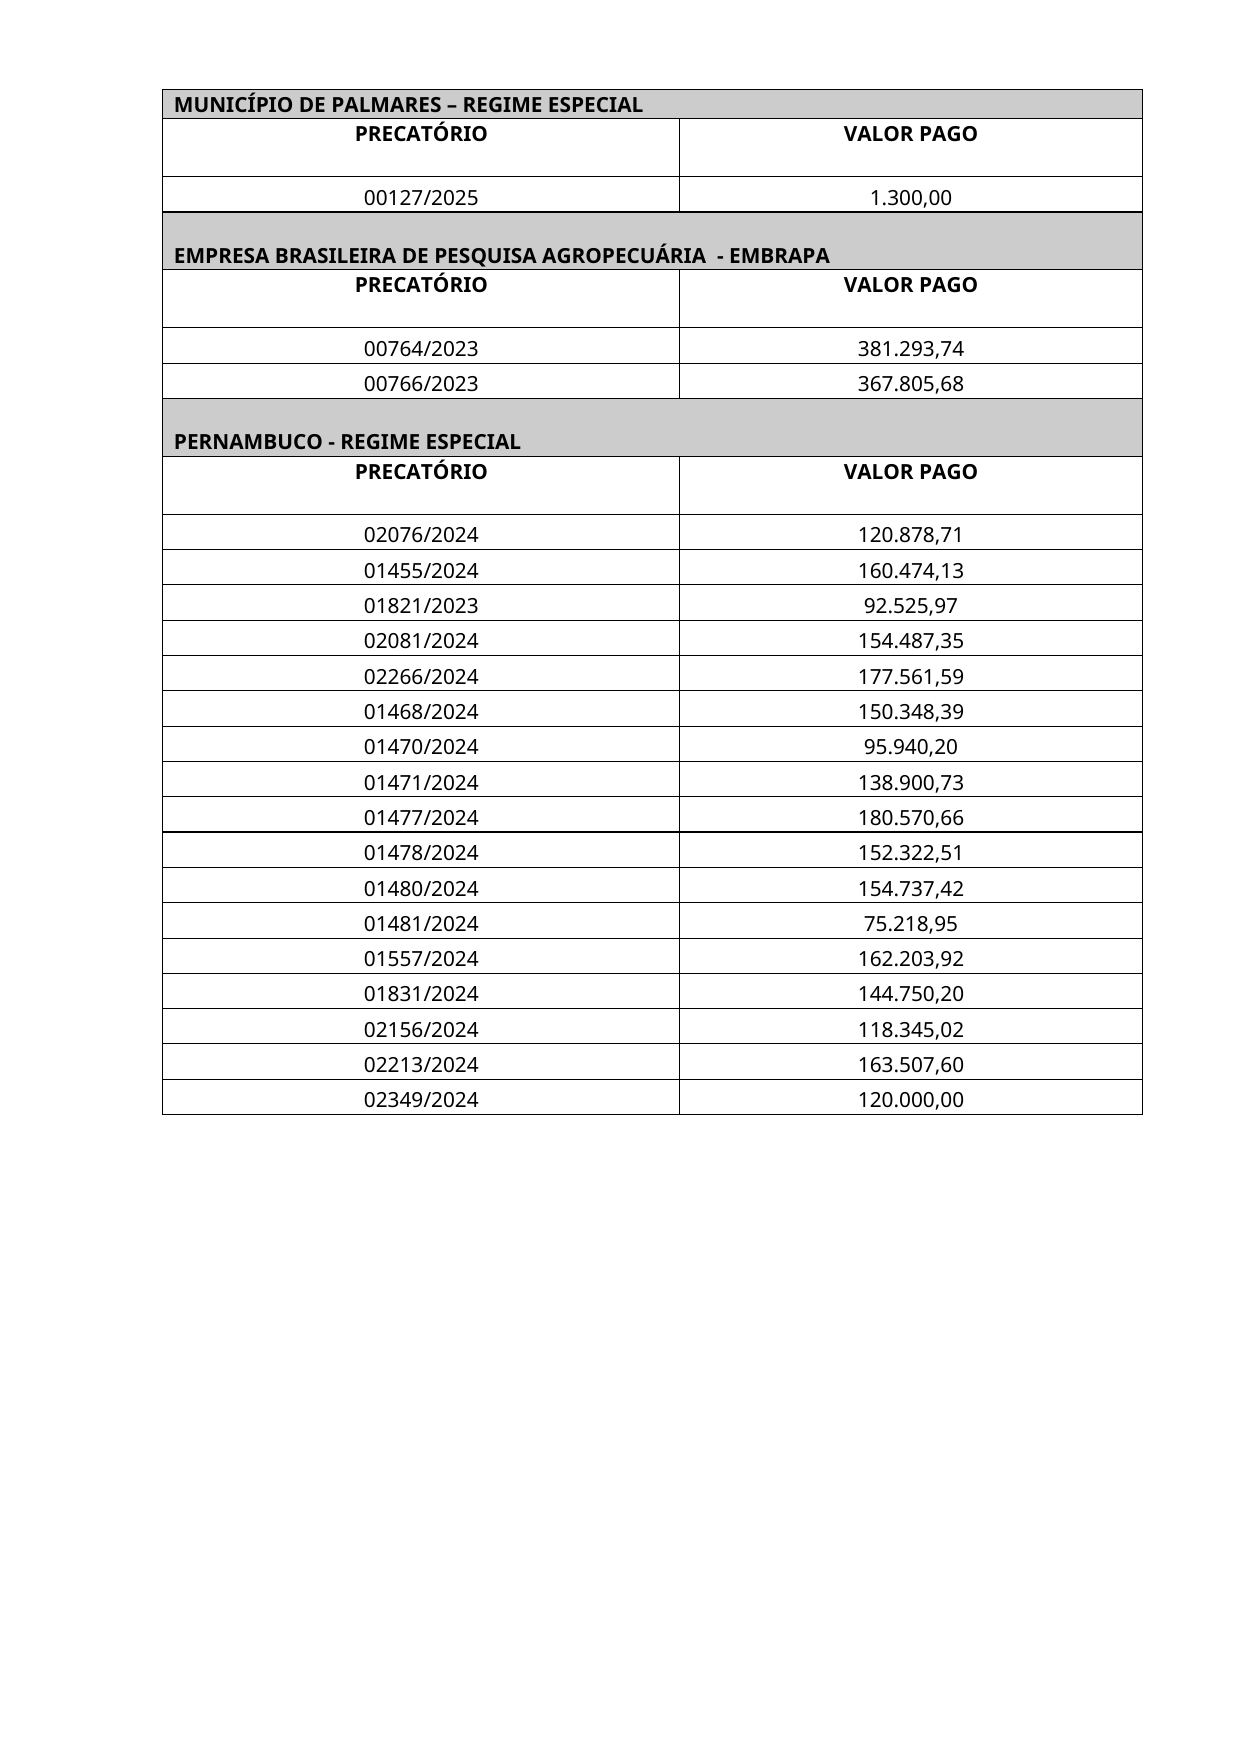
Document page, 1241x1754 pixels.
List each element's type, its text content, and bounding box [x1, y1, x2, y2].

table_cell 154.487,35 [680, 621, 1142, 655]
table_cell 120.000,00 [680, 1080, 1142, 1114]
table_cell 381.293,74 [680, 328, 1142, 362]
table_cell VALOR PAGO [680, 119, 1142, 176]
table_cell 92.525,97 [680, 585, 1142, 619]
table_cell 160.474,13 [680, 550, 1142, 584]
table_cell 177.561,59 [680, 656, 1142, 690]
table_cell 02266/2024 [163, 656, 679, 690]
table_cell PRECATÓRIO [163, 457, 679, 514]
table_cell 00766/2023 [163, 364, 679, 398]
table_cell VALOR PAGO [680, 270, 1142, 327]
table_cell 01455/2024 [163, 550, 679, 584]
table_cell 01557/2024 [163, 939, 679, 973]
table_cell 154.737,42 [680, 868, 1142, 902]
table_cell 01481/2024 [163, 903, 679, 937]
table_cell 138.900,73 [680, 762, 1142, 796]
table_cell 01821/2023 [163, 585, 679, 619]
table_cell 02156/2024 [163, 1009, 679, 1043]
table_cell 150.348,39 [680, 691, 1142, 726]
table_cell 01468/2024 [163, 691, 679, 726]
table_cell 01480/2024 [163, 868, 679, 902]
table_cell 152.322,51 [680, 833, 1142, 867]
table_cell 02349/2024 [163, 1080, 679, 1114]
table_cell 02213/2024 [163, 1044, 679, 1079]
table_cell 163.507,60 [680, 1044, 1142, 1079]
table_cell 01470/2024 [163, 727, 679, 761]
table_cell 162.203,92 [680, 939, 1142, 973]
table_cell 95.940,20 [680, 727, 1142, 761]
table_cell PRECATÓRIO [163, 270, 679, 327]
table_cell PRECATÓRIO [163, 119, 679, 176]
table_cell 00764/2023 [163, 328, 679, 362]
table_cell 180.570,66 [680, 797, 1142, 831]
table_cell 1.300,00 [680, 177, 1142, 211]
table_cell 75.218,95 [680, 903, 1142, 937]
table_cell 00127/2025 [163, 177, 679, 211]
table_cell 01831/2024 [163, 974, 679, 1008]
table_cell 144.750,20 [680, 974, 1142, 1008]
table_cell 02076/2024 [163, 515, 679, 549]
table_cell 01478/2024 [163, 833, 679, 867]
table_cell 02081/2024 [163, 621, 679, 655]
table_cell 01471/2024 [163, 762, 679, 796]
table_cell 367.805,68 [680, 364, 1142, 398]
table_cell VALOR PAGO [680, 457, 1142, 514]
table_cell 118.345,02 [680, 1009, 1142, 1043]
table_cell 120.878,71 [680, 515, 1142, 549]
table_cell 01477/2024 [163, 797, 679, 831]
